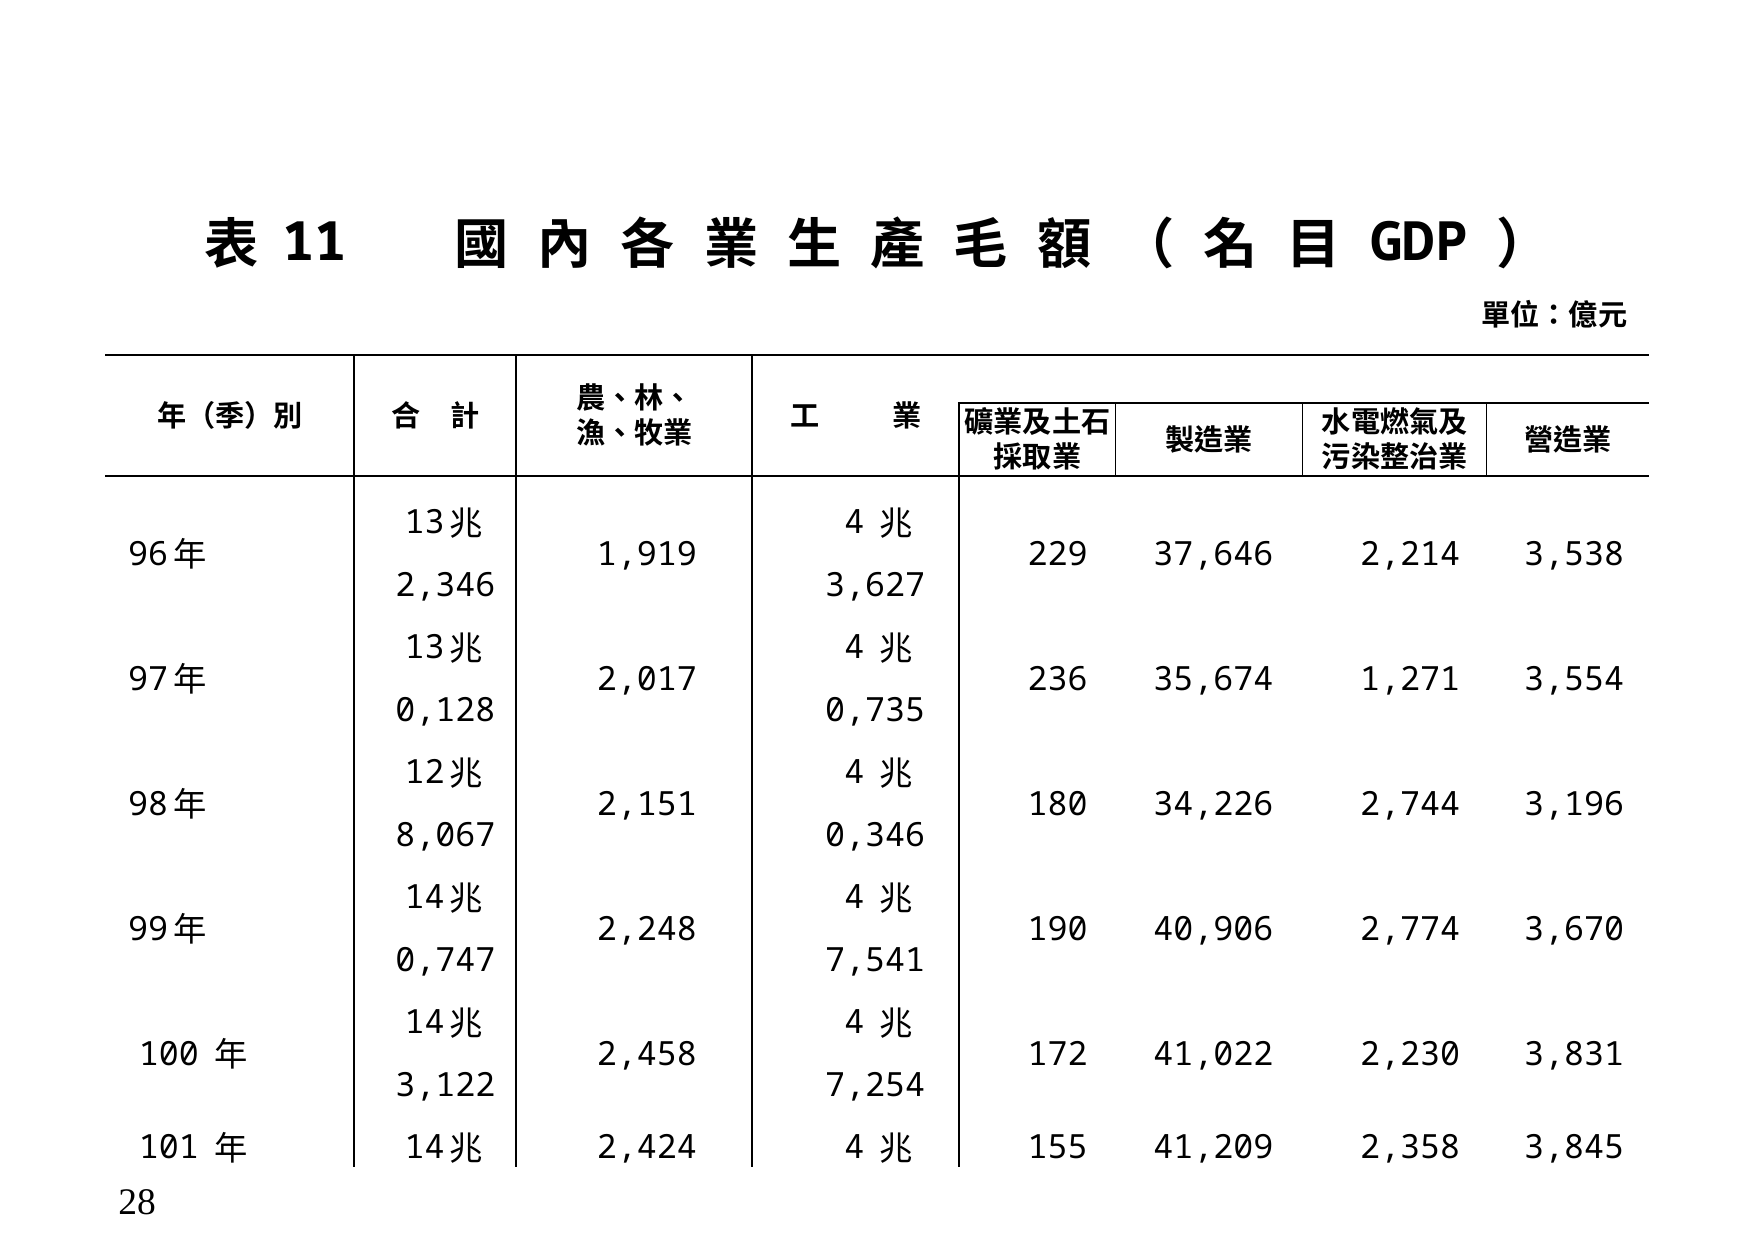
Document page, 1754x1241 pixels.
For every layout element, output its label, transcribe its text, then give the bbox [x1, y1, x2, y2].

table_header [959, 356, 1649, 402]
table_cell 97年 [105, 604, 353, 729]
table_header 年（季）別 [105, 356, 353, 475]
table_cell 4兆7,541 [753, 854, 958, 979]
table_cell 3,554 [1487, 604, 1649, 729]
table_cell 4兆7,254 [753, 979, 958, 1104]
table_cell 35,674 [1115, 604, 1302, 729]
table_cell 14兆0,747 [355, 854, 515, 979]
table_cell 3,831 [1487, 979, 1649, 1104]
table_cell 2,248 [517, 854, 751, 979]
table_cell 4兆0,735 [753, 604, 958, 729]
table_cell 96年 [105, 477, 353, 604]
table_cell 13兆0,128 [355, 604, 515, 729]
table_cell 礦業及土石採取業 [960, 404, 1115, 475]
table_cell 13兆2,346 [355, 477, 515, 604]
table_cell 製造業 [1116, 404, 1302, 475]
table_header 農、林、 漁、牧業 [517, 356, 751, 475]
table_cell 4兆3,627 [753, 477, 958, 604]
table_cell 40,906 [1115, 854, 1302, 979]
table_cell 水電燃氣及 污染整治業 [1303, 404, 1486, 475]
table_cell 100年 [105, 979, 353, 1104]
table_cell 236 [960, 604, 1115, 729]
table_cell 3,196 [1487, 729, 1649, 854]
table_cell 2,151 [517, 729, 751, 854]
table_cell 41,022 [1115, 979, 1302, 1104]
table_cell 3,538 [1487, 477, 1649, 604]
table_header 合 計 [355, 356, 515, 475]
table_cell 1,271 [1302, 604, 1487, 729]
table_cell 1,919 [517, 477, 751, 604]
table_cell 3,670 [1487, 854, 1649, 979]
table_cell 3,845 [1487, 1104, 1649, 1167]
table_header 工 業 [753, 356, 959, 475]
table_cell 12兆8,067 [355, 729, 515, 854]
table_cell 155 [960, 1104, 1115, 1167]
table_cell 2,458 [517, 979, 751, 1104]
table_cell 180 [960, 729, 1115, 854]
table_cell 172 [960, 979, 1115, 1104]
table_cell 41,209 [1115, 1104, 1302, 1167]
table_cell 37,646 [1115, 477, 1302, 604]
table_cell 14兆3,122 [355, 979, 515, 1104]
table_cell 99年 [105, 854, 353, 979]
table_cell 營造業 [1487, 404, 1649, 475]
table_cell 2,017 [517, 604, 751, 729]
table_cell 229 [960, 477, 1115, 604]
table_cell 2,358 [1302, 1104, 1487, 1167]
subtitle 表11 國內各業生產毛額（名目GDP） [127, 167, 1627, 292]
table_cell 190 [960, 854, 1115, 979]
table_cell 2,744 [1302, 729, 1487, 854]
table_cell 14兆 [355, 1104, 515, 1167]
table_cell 4兆 [753, 1104, 958, 1167]
table_cell 2,424 [517, 1104, 751, 1167]
text 單位：億元 [127, 292, 1627, 334]
table_cell 34,226 [1115, 729, 1302, 854]
table_cell 2,214 [1302, 477, 1487, 604]
table_cell 2,774 [1302, 854, 1487, 979]
table_cell 2,230 [1302, 979, 1487, 1104]
table_cell 101年 [105, 1104, 353, 1167]
table_cell 98年 [105, 729, 353, 854]
table_cell 4兆0,346 [753, 729, 958, 854]
